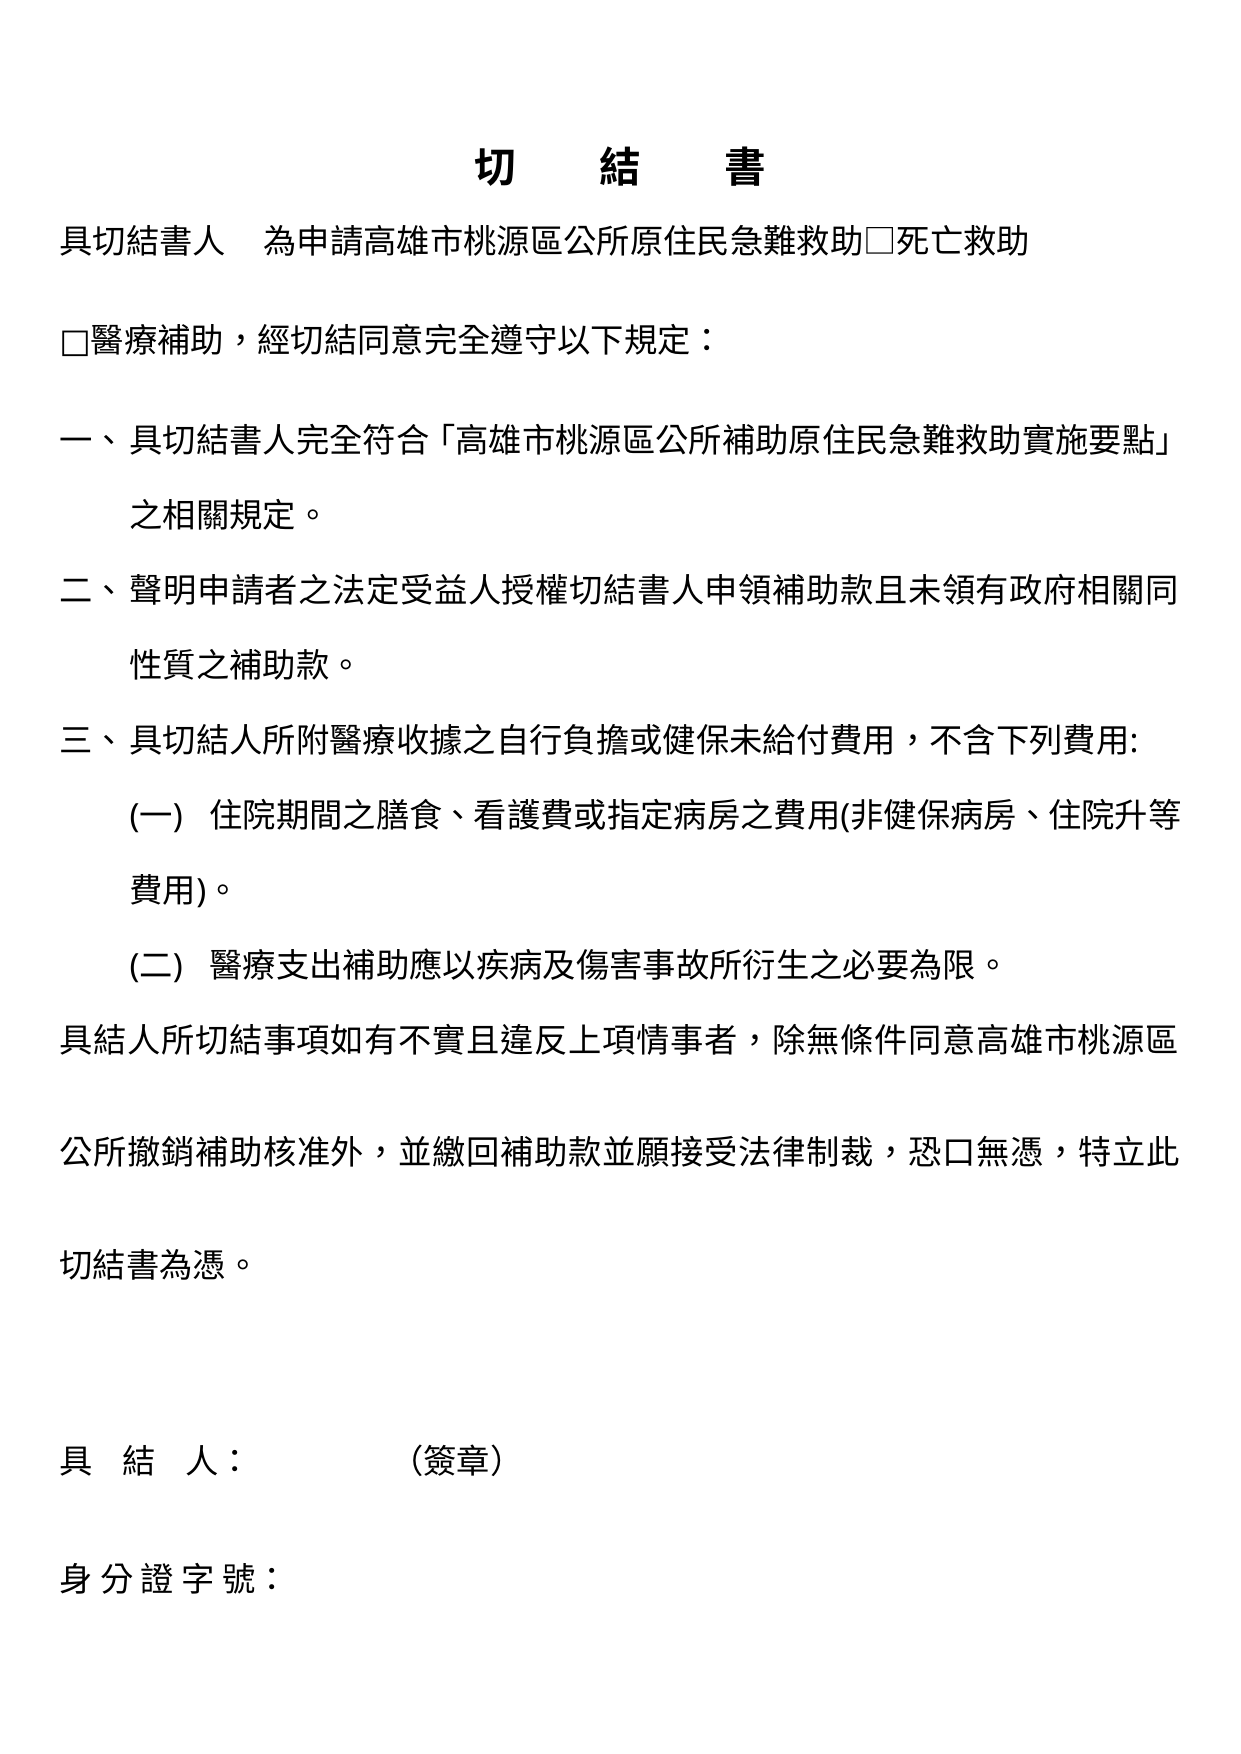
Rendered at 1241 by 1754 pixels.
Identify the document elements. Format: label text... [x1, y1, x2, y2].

text 身 分 證 字 號： [59, 1540, 1181, 1615]
text (二) 醫療支出補助應以疾病及傷害事故所衍生之必要為限。 [129, 925, 1181, 1000]
text (一) 住院期間之膳食、看護費或指定病房之費用(非健保病房、住院升等費用)。 [129, 775, 1181, 925]
list 具切結人所附醫療收據之自行負擔或健保未給付費用，不含下列費用: [59, 700, 1181, 775]
text 具結人所切結事項如有不實且違反上項情事者，除無條件同意高雄市桃源區公所撤銷補助核准外，並繳回補助款並願接受法律制裁，恐口無憑，特立此切結書為憑。 [59, 1000, 1181, 1300]
text □醫療補助，經切結同意完全遵守以下規定： [59, 301, 1181, 376]
list 聲明申請者之法定受益人授權切結書人申領補助款且未領有政府相關同性質之補助款。 [59, 550, 1181, 700]
text 具 結 人： （簽章） [59, 1422, 1181, 1497]
list 具切結書人完全符合「高雄市桃源區公所補助原住民急難救助實施要點」之相關規定。 [59, 400, 1181, 550]
text 切 結 書 [59, 127, 1181, 202]
text 具切結書人 為申請高雄市桃源區公所原住民急難救助□死亡救助 [59, 202, 1181, 277]
